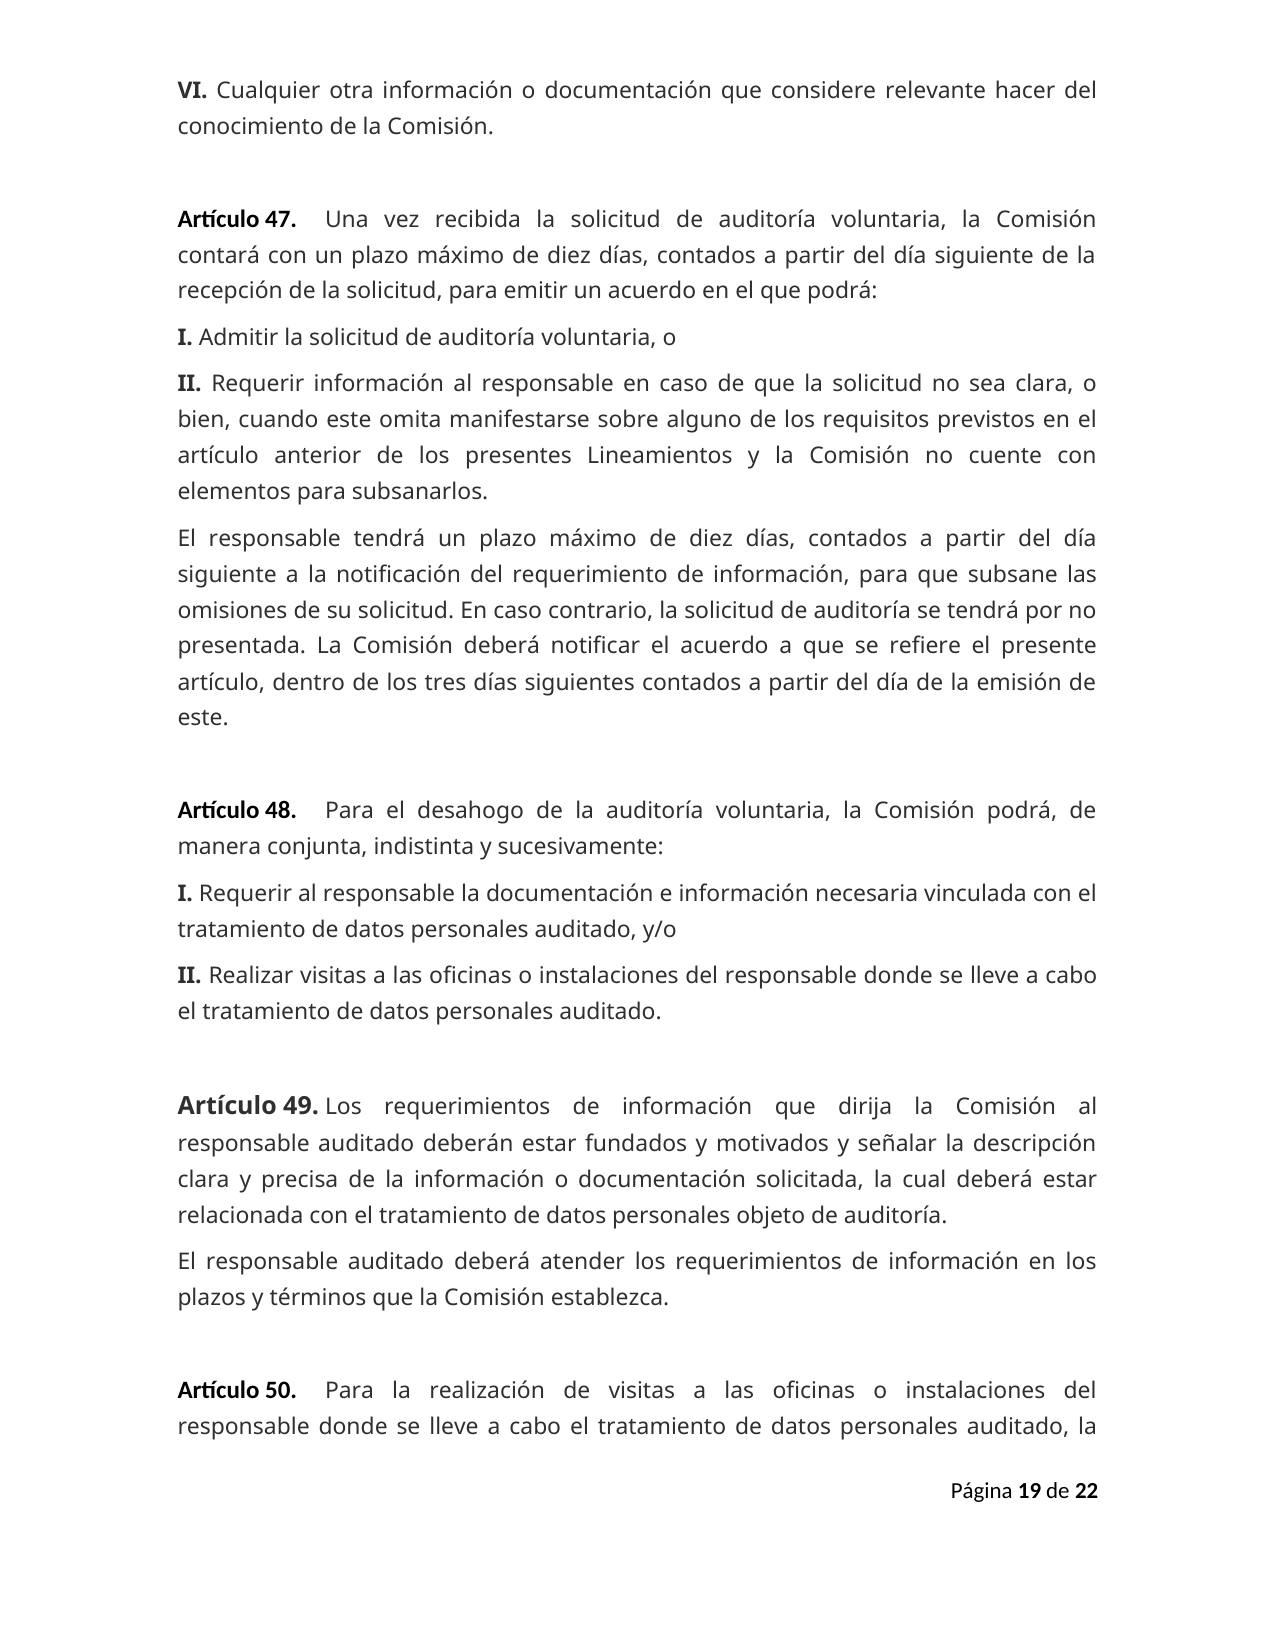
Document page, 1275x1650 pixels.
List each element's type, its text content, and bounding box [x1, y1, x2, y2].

list I. Admitir la solicitud de auditoría voluntaria, o [177, 321, 1098, 352]
list Una vez recibida la solicitud de auditoría voluntaria, la Comisión contará con un plazo máximo de diez días, contados a partir del día siguiente de la recepción de la solicitud, para emitir un acuerdo en el que podrá: [177, 203, 1098, 306]
list VI. Cualquier otra información o documentación que considere relevante hacer del conocimiento de la Comisión. [177, 74, 1098, 141]
list Para la realización de visitas a las oficinas o instalaciones del responsable donde se lleve a cabo el tratamiento de datos personales auditado, la Comisión deberá emitir una orden, debidamente fundada y motivada, la cual deberá ser notificada al responsable auditado en un plazo máximo de tres días contados a partir de la emisión de la orden. [177, 1374, 1098, 1441]
list II. Realizar visitas a las oficinas o instalaciones del responsable donde se lleve a cabo el tratamiento de datos personales auditado. [177, 959, 1098, 1026]
list II. Requerir información al responsable en caso de que la solicitud no sea clara, o bien, cuando este omita manifestarse sobre alguno de los requisitos previstos en el artículo anterior de los presentes Lineamientos y la Comisión no cuente con elementos para subsanarlos. [177, 367, 1098, 506]
list Para el desahogo de la auditoría voluntaria, la Comisión podrá, de manera conjunta, indistinta y sucesivamente: [177, 794, 1098, 861]
list I. Requerir al responsable la documentación e información necesaria vinculada con el tratamiento de datos personales auditado, y/o [177, 877, 1098, 944]
list Los requerimientos de información que dirija la Comisión al responsable auditado deberán estar fundados y motivados y señalar la descripción clara y precisa de la información o documentación solicitada, la cual deberá estar relacionada con el tratamiento de datos personales objeto de auditoría. [177, 1088, 1098, 1230]
list El responsable auditado deberá atender los requerimientos de información en los plazos y términos que la Comisión establezca. [177, 1245, 1098, 1312]
text El responsable tendrá un plazo máximo de diez días, contados a partir del día siguiente a la notificación del requerimiento de información, para que subsane las omisiones de su solicitud. En caso contrario, la solicitud de auditoría se tendrá por no presentada. La Comisión deberá notificar el acuerdo a que se refiere el presente artículo, dentro de los tres días siguientes contados a partir del día de la emisión de este. [177, 522, 1098, 733]
